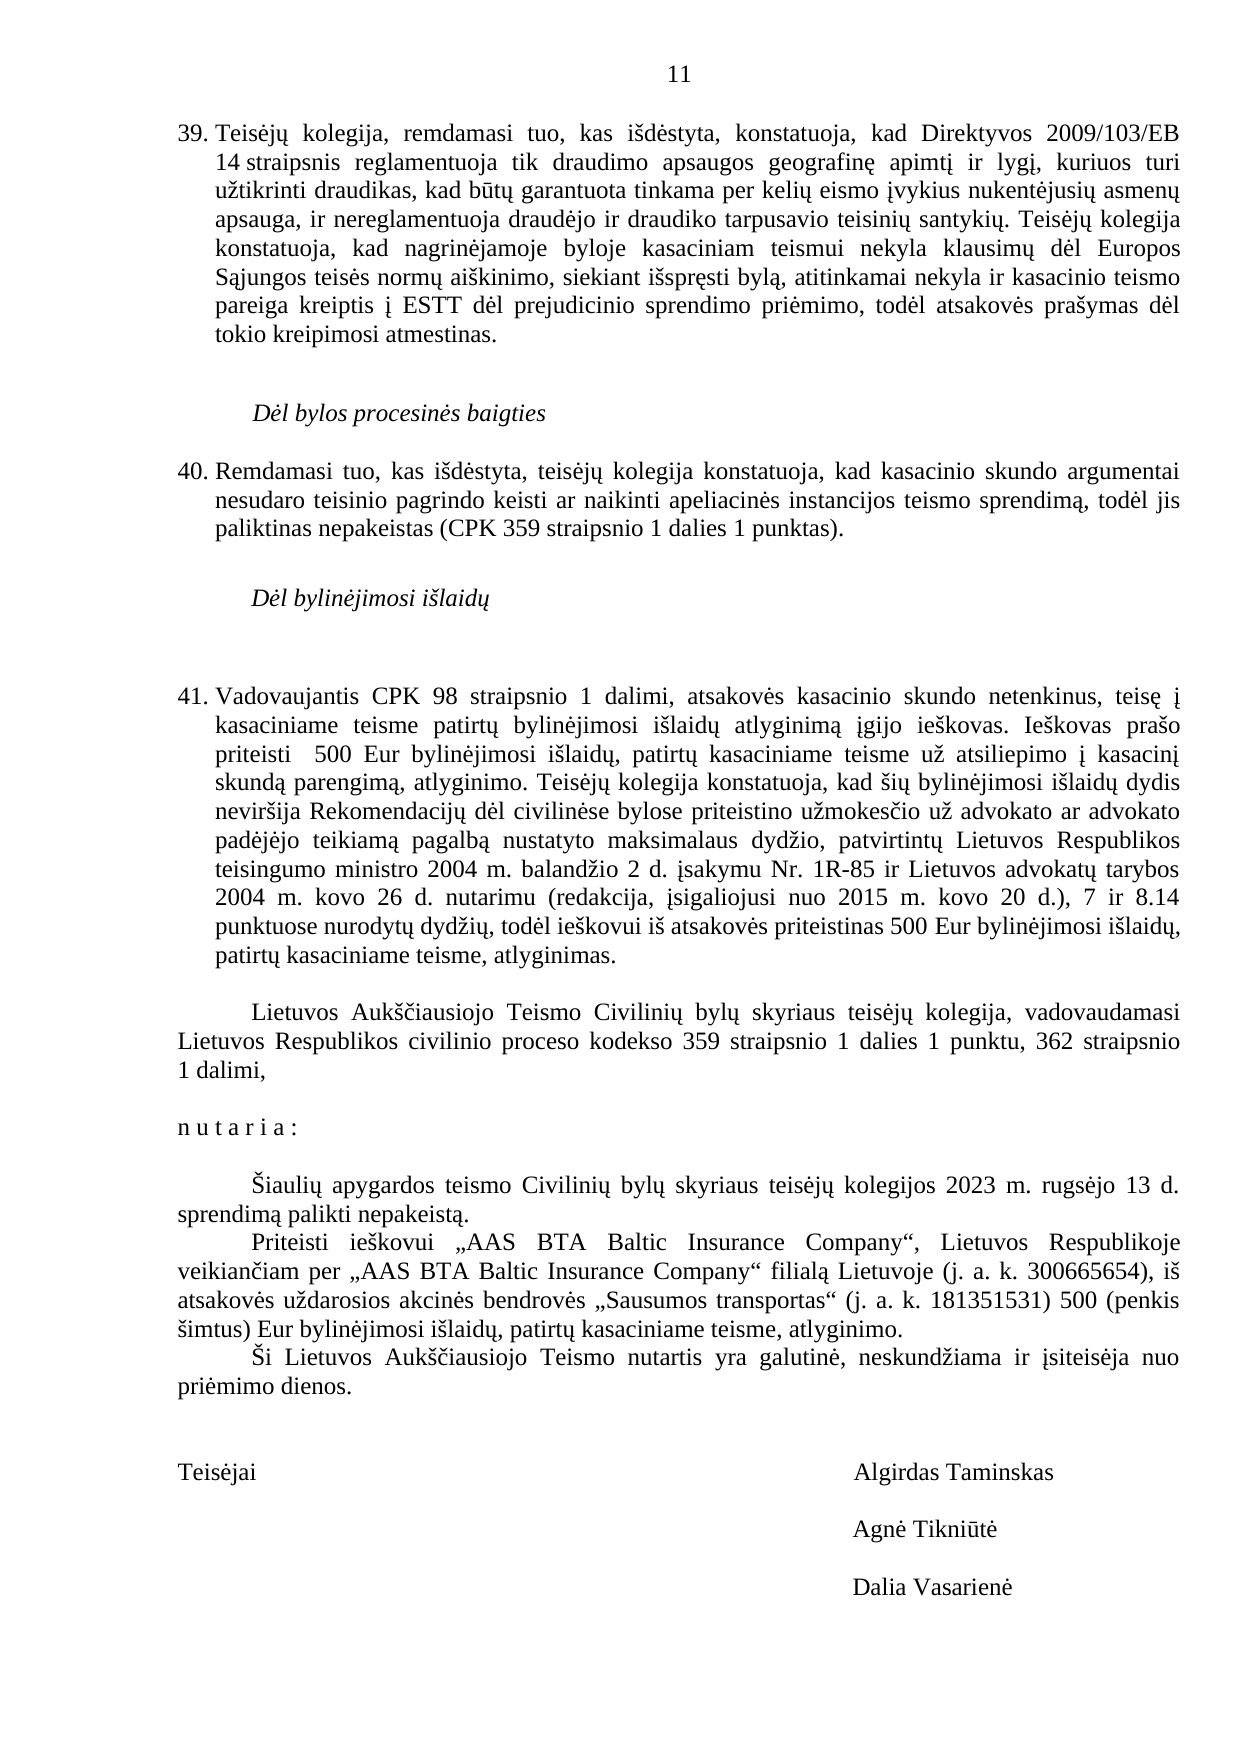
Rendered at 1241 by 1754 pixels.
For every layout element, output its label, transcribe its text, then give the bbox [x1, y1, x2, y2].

text n u t a r i a : [177, 1112, 1181, 1141]
text Ši Lietuvos Aukščiausiojo Teismo nutartis yra galutinė, neskundžiama ir įsiteisėja nuo priėmimo dienos. [177, 1342, 1181, 1400]
text 41. Vadovaujantis CPK 98 straipsnio 1 dalimi, atsakovės kasacinio skundo netenkinus, teisę į kasaciniame teisme patirtų bylinėjimosi išlaidų atlyginimą įgijo ieškovas. Ieškovas prašo priteisti 500 Eur bylinėjimosi išlaidų, patirtų kasaciniame teisme už atsiliepimo į kasacinį skundą parengimą, atlyginimo. Teisėjų kolegija konstatuoja, kad šių bylinėjimosi išlaidų dydis neviršija Rekomendacijų dėl civilinėse bylose priteistino užmokesčio už advokato ar advokato padėjėjo teikiamą pagalbą nustatyto maksimalaus dydžio, patvirtintų Lietuvos Respublikos teisingumo ministro 2004 m. balandžio 2 d. įsakymu Nr. 1R-85 ir Lietuvos advokatų tarybos 2004 m. kovo 26 d. nutarimu (redakcija, įsigaliojusi nuo 2015 m. kovo 20 d.), 7 ir 8.14 punktuose nurodytų dydžių, todėl ieškovui iš atsakovės priteistinas 500 Eur bylinėjimosi išlaidų, patirtų kasaciniame teisme, atlyginimas. [177, 681, 1181, 969]
text Priteisti ieškovui „AAS BTA Baltic Insurance Company“, Lietuvos Respublikoje veikiančiam per „AAS BTA Baltic Insurance Company“ filialą Lietuvoje (j. a. k. 300665654), iš atsakovės uždarosios akcinės bendrovės „Sausumos transportas“ (j. a. k. 181351531) 500 (penkis šimtus) Eur bylinėjimosi išlaidų, patirtų kasaciniame teisme, atlyginimo. [177, 1227, 1181, 1342]
text Šiaulių apygardos teismo Civilinių bylų skyriaus teisėjų kolegijos 2023 m. rugsėjo 13 d. sprendimą palikti nepakeistą. [177, 1170, 1181, 1227]
text Dalia Vasarienė [717, 1572, 1181, 1600]
text Dėl bylinėjimosi išlaidų [177, 583, 1181, 612]
text Agnė Tikniūtė [717, 1514, 1181, 1543]
text Teisėjai Algirdas Taminskas [177, 1457, 1181, 1485]
text 39. Teisėjų kolegija, remdamasi tuo, kas išdėstyta, konstatuoja, kad Direktyvos 2009/103/EB 14 straipsnis reglamentuoja tik draudimo apsaugos geografinę apimtį ir lygį, kuriuos turi užtikrinti draudikas, kad būtų garantuota tinkama per kelių eismo įvykius nukentėjusių asmenų apsauga, ir nereglamentuoja draudėjo ir draudiko tarpusavio teisinių santykių. Teisėjų kolegija konstatuoja, kad nagrinėjamoje byloje kasaciniam teismui nekyla klausimų dėl Europos Sąjungos teisės normų aiškinimo, siekiant išspręsti bylą, atitinkamai nekyla ir kasacinio teismo pareiga kreiptis į ESTT dėl prejudicinio sprendimo priėmimo, todėl atsakovės prašymas dėl tokio kreipimosi atmestinas. [177, 118, 1181, 348]
text 40. Remdamasi tuo, kas išdėstyta, teisėjų kolegija konstatuoja, kad kasacinio skundo argumentai nesudaro teisinio pagrindo keisti ar naikinti apeliacinės instancijos teismo sprendimą, todėl jis paliktinas nepakeistas (CPK 359 straipsnio 1 dalies 1 punktas). [177, 456, 1181, 542]
text Lietuvos Aukščiausiojo Teismo Civilinių bylų skyriaus teisėjų kolegija, vadovaudamasi Lietuvos Respublikos civilinio proceso kodekso 359 straipsnio 1 dalies 1 punktu, 362 straipsnio 1 dalimi, [177, 997, 1181, 1084]
text Dėl bylos procesinės baigties [252, 398, 1181, 427]
